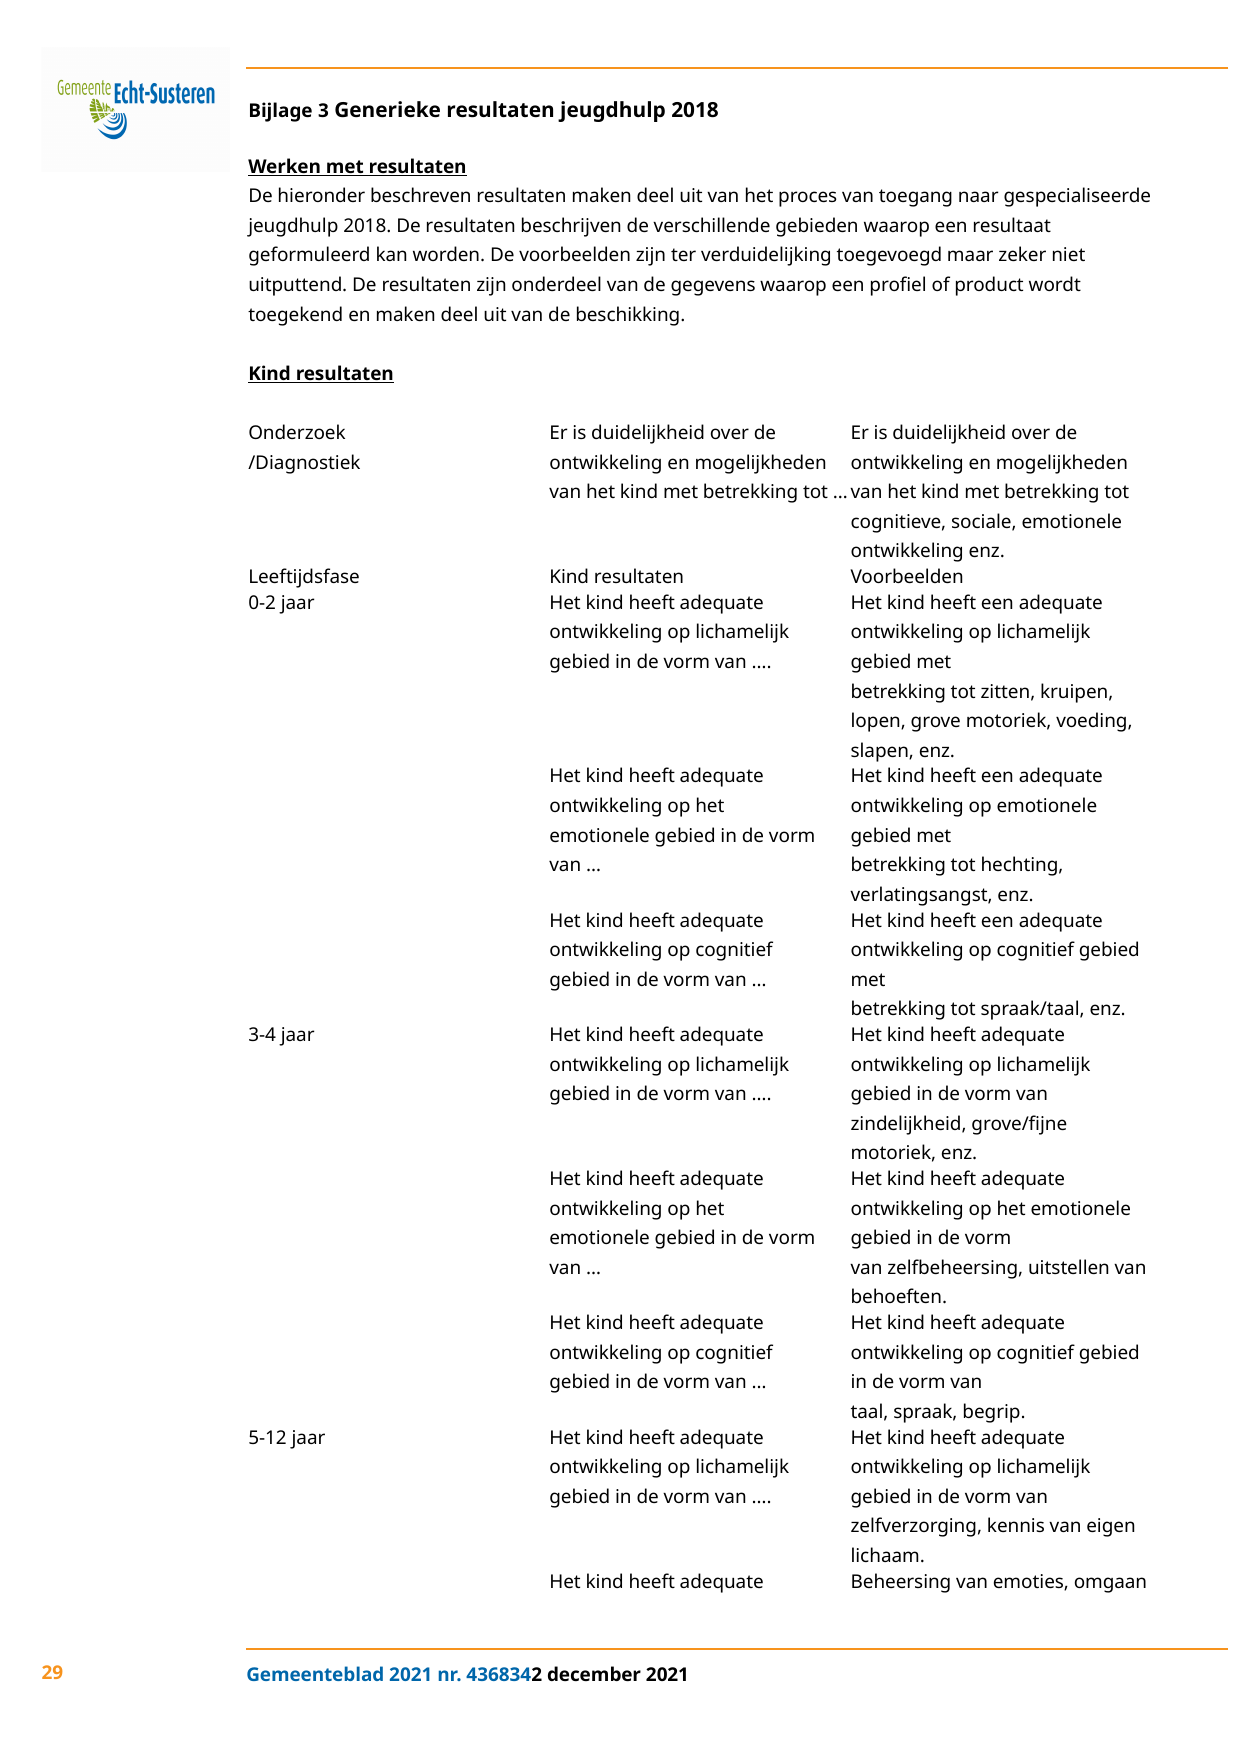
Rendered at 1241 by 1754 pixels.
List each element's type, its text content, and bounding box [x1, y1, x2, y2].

table_cell [248, 907, 549, 1021]
table_cell Het kind heeft adequate ontwikkeling op lichamelijk gebied in de vorm van …. [549, 1021, 850, 1165]
table_cell Het kind heeft adequate ontwikkeling op het emotionele gebied in de vorm van … [549, 1165, 850, 1309]
table_cell Het kind heeft adequate ontwikkeling op lichamelijk gebied in de vorm van …. [549, 1424, 850, 1568]
table_cell Het kind heeft adequate ontwikkeling op cognitief gebied in de vorm van … [549, 907, 850, 1021]
table_cell Beheersing van emoties, omgaan [850, 1568, 1152, 1594]
table_cell Het kind heeft adequate ontwikkeling op lichamelijk gebied in de vorm van zelfverzorging, kennis van eigen lichaam. [850, 1424, 1152, 1568]
text De hieronder beschreven resultaten maken deel uit van het proces van toegang naar gespecialiseerde jeugdhulp 2018. De resultaten beschrijven de verschillende gebieden waarop een resultaat geformuleerd kan worden. De voorbeelden zijn ter verduidelijking toegevoegd maar zeker niet uitputtend. De resultaten zijn onderdeel van de gegevens waarop een profiel of product wordt toegekend en maken deel uit van de beschikking. [248, 182, 1152, 327]
text Bijlage 3 Generieke resultaten jeugdhulp 2018 [248, 95, 1152, 123]
table_cell Voorbeelden [850, 563, 1152, 589]
picture [41, 47, 231, 172]
table_header Er is duidelijkheid over de ontwikkeling en mogelijkheden van het kind met betrekking tot cognitieve, sociale, emotionele ontwikkeling enz. [850, 419, 1152, 563]
table_cell Het kind heeft adequate ontwikkeling op cognitief gebied in de vorm van … [549, 1309, 850, 1424]
text Kind resultaten [248, 360, 1152, 386]
table_cell Het kind heeft een adequate ontwikkeling op lichamelijk gebied met betrekking tot zitten, kruipen, lopen, grove motoriek, voeding, slapen, enz. [850, 589, 1152, 763]
table_cell 5-12 jaar [248, 1424, 549, 1568]
table_cell [248, 1568, 549, 1594]
table_cell Het kind heeft adequate ontwikkeling op het emotionele gebied in de vorm van … [549, 763, 850, 907]
table_cell [248, 1165, 549, 1309]
table_cell 3-4 jaar [248, 1021, 549, 1165]
table_cell Leeftijdsfase [248, 563, 549, 589]
table_cell Het kind heeft een adequate ontwikkeling op cognitief gebied met betrekking tot spraak/taal, enz. [850, 907, 1152, 1021]
table_cell Het kind heeft adequate ontwikkeling op het emotionele gebied in de vorm van zelfbeheersing, uitstellen van behoeften. [850, 1165, 1152, 1309]
text Werken met resultaten [248, 153, 1152, 179]
table_cell [248, 1309, 549, 1424]
table_cell 0-2 jaar [248, 589, 549, 763]
table_header Er is duidelijkheid over de ontwikkeling en mogelijkheden van het kind met betrekking tot … [549, 419, 850, 563]
table_cell Kind resultaten [549, 563, 850, 589]
table_cell Het kind heeft een adequate ontwikkeling op emotionele gebied met betrekking tot hechting, verlatingsangst, enz. [850, 763, 1152, 907]
table_cell Het kind heeft adequate ontwikkeling op lichamelijk gebied in de vorm van …. [549, 589, 850, 763]
table_header Onderzoek /Diagnostiek [248, 419, 549, 563]
table_cell [248, 763, 549, 907]
table_cell Het kind heeft adequate [549, 1568, 850, 1594]
table_cell Het kind heeft adequate ontwikkeling op cognitief gebied in de vorm van taal, spraak, begrip. [850, 1309, 1152, 1424]
table_cell Het kind heeft adequate ontwikkeling op lichamelijk gebied in de vorm van zindelijkheid, grove/fijne motoriek, enz. [850, 1021, 1152, 1165]
